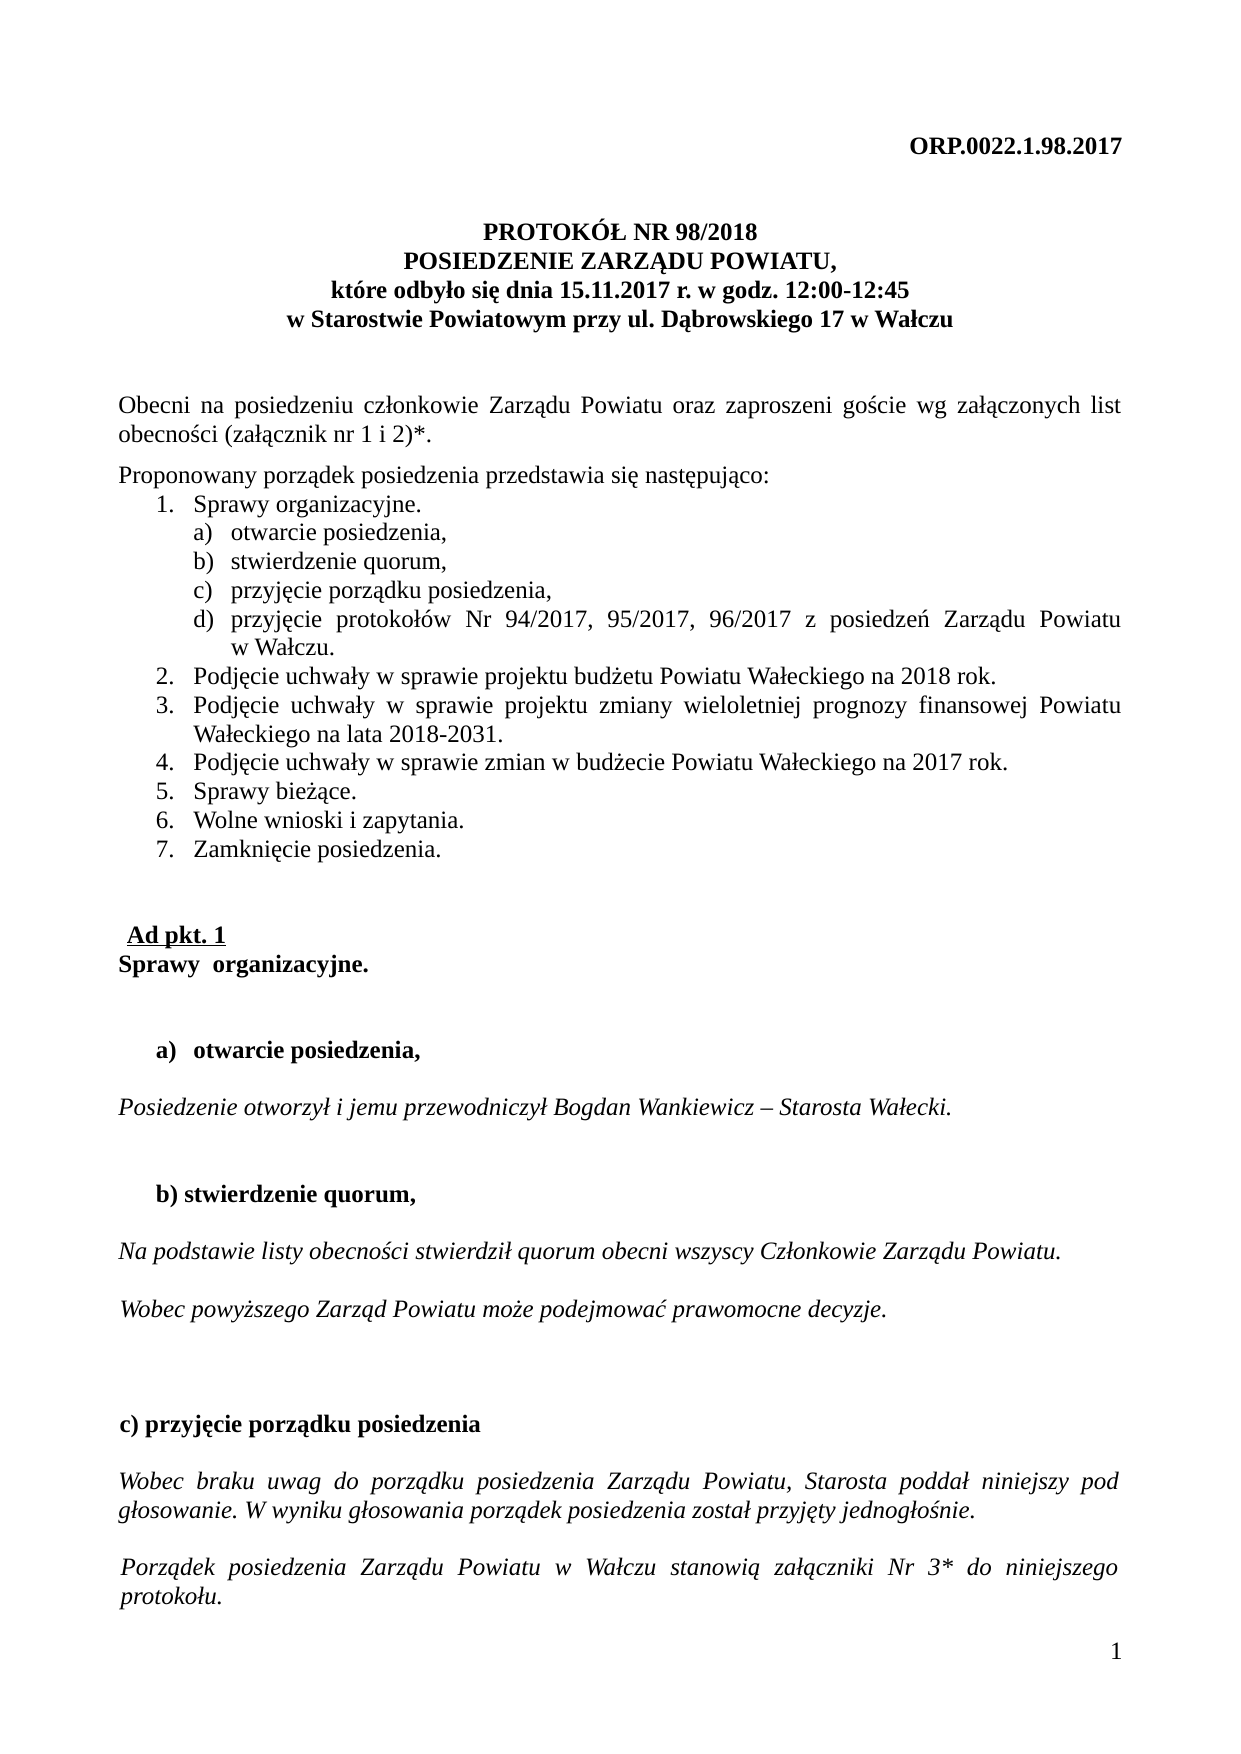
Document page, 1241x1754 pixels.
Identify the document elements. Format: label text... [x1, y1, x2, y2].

text b) stwierdzenie quorum, [118, 1179, 1122, 1207]
text a) otwarcie posiedzenia, [118, 1035, 1122, 1064]
list Podjęcie uchwały w sprawie projektu budżetu Powiatu Wałeckiego na 2018 rok. [156, 661, 1122, 690]
list Sprawy organizacyjne. [156, 489, 1122, 517]
text Proponowany porządek posiedzenia przedstawia się następująco: [118, 460, 1122, 489]
text które odbyło się dnia 15.11.2017 r. w godz. 12:00-12:45 [118, 275, 1122, 304]
text Posiedzenie otworzył i jemu przewodniczył Bogdan Wankiewicz – Starosta Wałecki. [118, 1092, 1122, 1121]
list Podjęcie uchwały w sprawie projektu zmiany wieloletniej prognozy finansowej Powiatu Wałeckiego na lata 2018-2031. [156, 690, 1122, 747]
text w Starostwie Powiatowym przy ul. Dąbrowskiego 17 w Wałczu [118, 304, 1122, 332]
text c) przyjęcie porządku posiedzenia [44, 1409, 1122, 1437]
text Ad pkt. 1 [83, 920, 1122, 949]
text Porządek posiedzenia Zarządu Powiatu w Wałczu stanowią załączniki Nr 3* do niniejszego protokołu. [116, 1552, 1122, 1610]
text Na podstawie listy obecności stwierdził quorum obecni wszyscy Członkowie Zarządu Powiatu. [118, 1236, 1122, 1265]
list przyjęcie protokołów Nr 94/2017, 95/2017, 96/2017 z posiedzeń Zarządu Powiatu w Wałczu. [193, 604, 1122, 661]
list Sprawy bieżące. [156, 776, 1122, 805]
list Podjęcie uchwały w sprawie zmian w budżecie Powiatu Wałeckiego na 2017 rok. [156, 747, 1122, 776]
text POSIEDZENIE ZARZĄDU POWIATU, [118, 246, 1122, 275]
list przyjęcie porządku posiedzenia, [193, 575, 1122, 604]
text Obecni na posiedzeniu członkowie Zarządu Powiatu oraz zaproszeni goście wg załączonych list obecności (załącznik nr 1 i 2)*. [118, 390, 1122, 447]
list otwarcie posiedzenia, [193, 517, 1122, 546]
text Sprawy organizacyjne. [118, 949, 1122, 977]
list Wobec braku uwag do porządku posiedzenia Zarządu Powiatu, Starosta poddał niniejszy pod głosowanie. W wyniku głosowania porządek posiedzenia został przyjęty jednogłośnie. [118, 1466, 1122, 1524]
list Zamknięcie posiedzenia. [156, 834, 1122, 862]
text ORP.0022.1.98.2017 [118, 131, 1122, 160]
text PROTOKÓŁ NR 98/2018 [118, 217, 1122, 246]
list stwierdzenie quorum, [193, 546, 1122, 575]
text Wobec powyższego Zarząd Powiatu może podejmować prawomocne decyzje. [44, 1294, 1122, 1322]
list Wolne wnioski i zapytania. [156, 805, 1122, 834]
